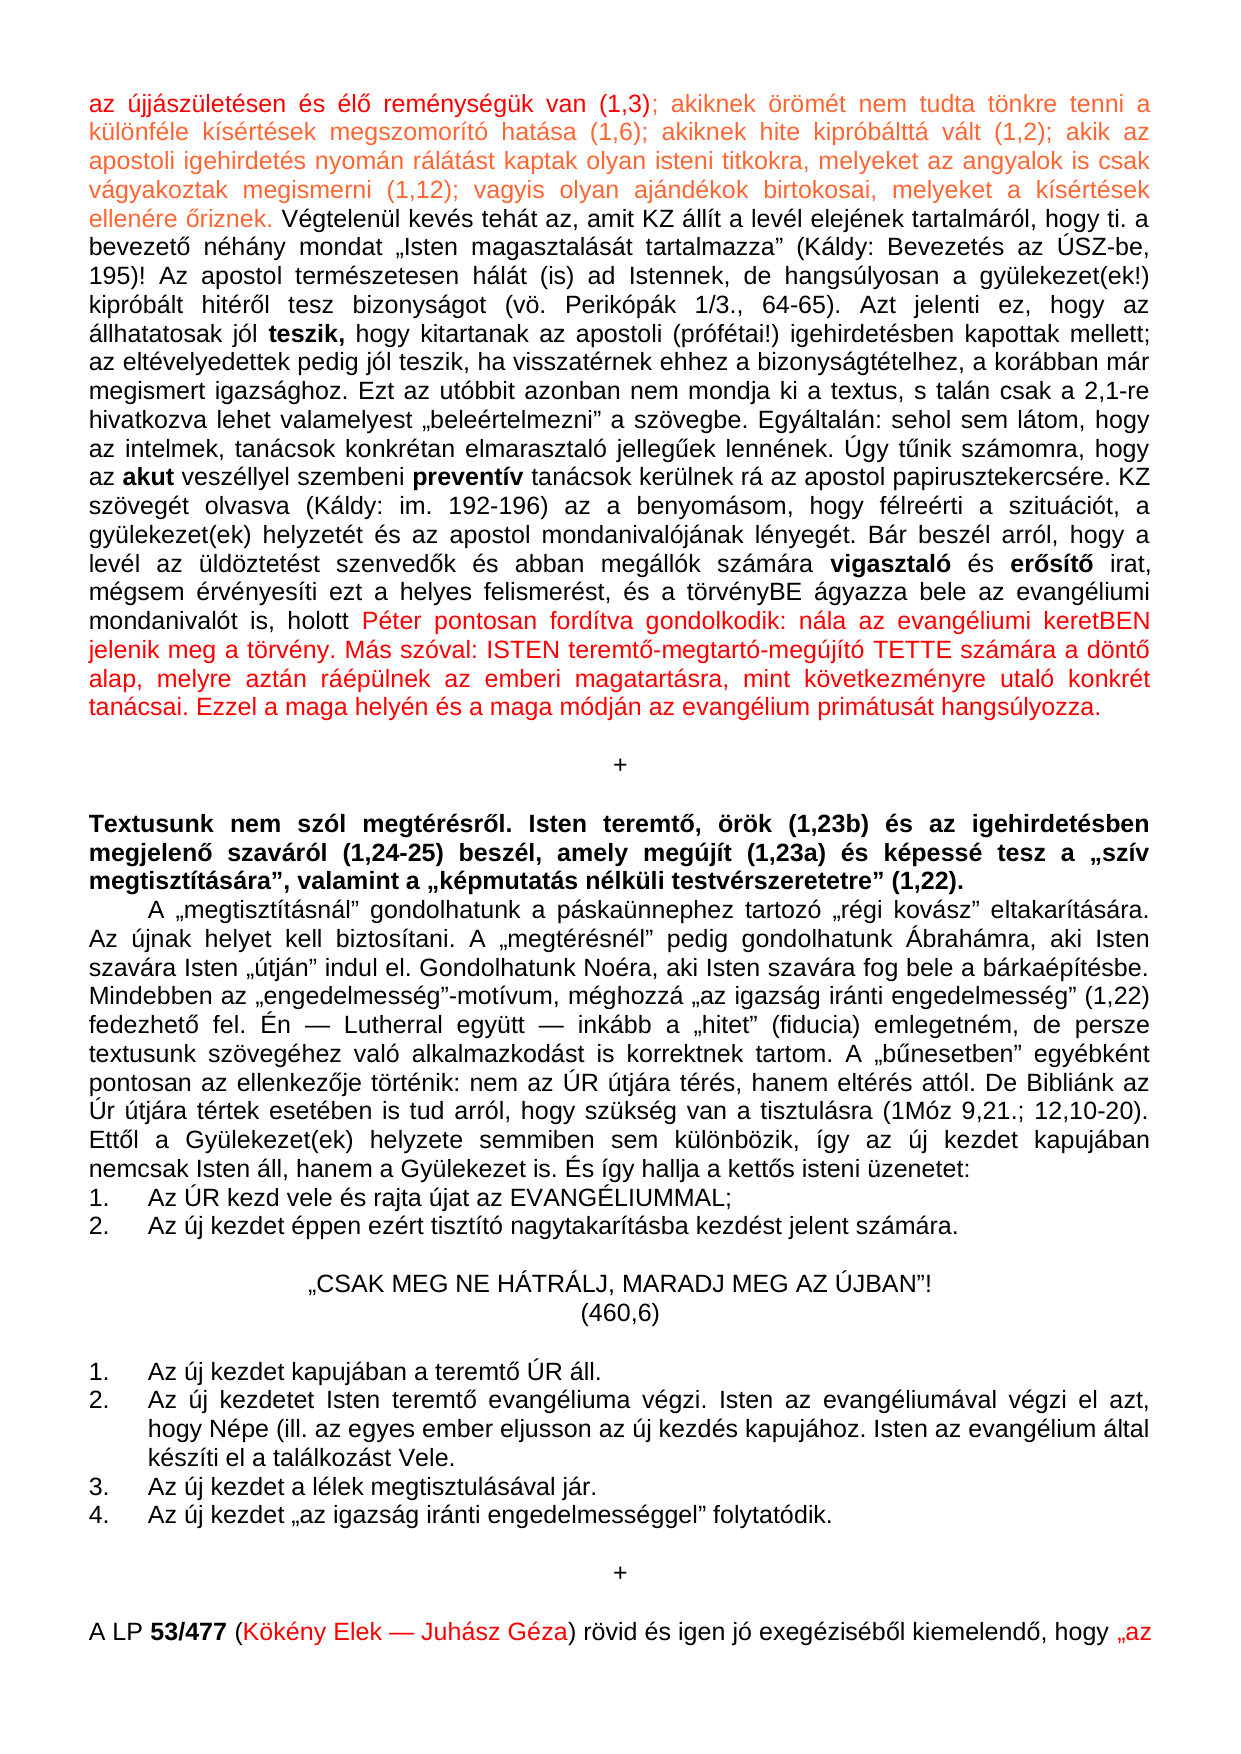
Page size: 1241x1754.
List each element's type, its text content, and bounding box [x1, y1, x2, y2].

text 2. Az új kezdet éppen ezért tisztító nagytakarításba kezdést jelent számára. [88, 1211, 1152, 1240]
text + [88, 751, 1152, 779]
text 1. Az ÚR kezd vele és rajta újat az EVANGÉLIUMMAL; [88, 1182, 1152, 1211]
text Textusunk nem szól megtérésről. Isten teremtő, örök (1,23b) és az igehirdetésben megjelenő szaváról (1,24-25) beszél, amely megújít (1,23a) és képessé tesz a „szív megtisztítására”, valamint a „képmutatás nélküli testvérszeretetre” (1,22). [88, 809, 1152, 895]
text A LP 53/477 (Kökény Elek ― Juhász Géza) rövid és igen jó exegéziséből kiemelendő, hogy „az [88, 1617, 1152, 1645]
text 1. Az új kezdet kapujában a teremtő ÚR áll. [88, 1356, 1152, 1385]
text 2. Az új kezdetet Isten teremtő evangéliuma végzi. Isten az evangéliumával végzi el azt, hogy Népe (ill. az egyes ember eljusson az új kezdés kapujához. Isten az evangélium által készíti el a találkozást Vele. [88, 1385, 1152, 1471]
text 3. Az új kezdet a lélek megtisztulásával jár. [88, 1471, 1152, 1500]
text 4. Az új kezdet „az igazság iránti engedelmességgel” folytatódik. [88, 1500, 1152, 1529]
text A „megtisztításnál” gondolhatunk a páskaünnephez tartozó „régi kovász” eltakarítására. Az újnak helyet kell biztosítani. A „megtérésnél” pedig gondolhatunk Ábrahámra, aki Isten szavára Isten „útján” indul el. Gondolhatunk Noéra, aki Isten szavára fog bele a bárkaépítésbe. Mindebben az „engedelmesség”-motívum, méghozzá „az igazság iránti engedelmesség” (1,22) fedezhető fel. Én ― Lutherral együtt ― inkább a „hitet” (fiducia) emlegetném, de persze textusunk szövegéhez való alkalmazkodást is korrektnek tartom. A „bűnesetben” egyébként pontosan az ellenkezője történik: nem az ÚR útjára térés, hanem eltérés attól. De Bibliánk az Úr útjára tértek esetében is tud arról, hogy szükség van a tisztulásra (1Móz 9,21.; 12,10-20). Ettől a Gyülekezet(ek) helyzete semmiben sem különbözik, így az új kezdet kapujában nemcsak Isten áll, hanem a Gyülekezet is. És így hallja a kettős isteni üzenetet: [88, 895, 1152, 1182]
text „CSAK MEG NE HÁTRÁLJ, MARADJ MEG AZ ÚJBAN”! (460,6) [88, 1269, 1152, 1327]
text az újjászületésen és élő reménységük van (1,3); akiknek örömét nem tudta tönkre tenni a különféle kísértések megszomorító hatása (1,6); akiknek hite kipróbálttá vált (1,2); akik az apostoli igehirdetés nyomán rálátást kaptak olyan isteni titkokra, melyeket az angyalok is csak vágyakoztak megismerni (1,12); vagyis olyan ajándékok birtokosai, melyeket a kísértések ellenére őriznek. Végtelenül kevés tehát az, amit KZ állít a levél elejének tartalmáról, hogy ti. a bevezető néhány mondat „Isten magasztalását tartalmazza” (Káldy: Bevezetés az ÚSZ-be, 195)! Az apostol természetesen hálát (is) ad Istennek, de hangsúlyosan a gyülekezet(ek!) kipróbált hitéről tesz bizonyságot (vö. Perikópák 1/3., 64-65). Azt jelenti ez, hogy az állhatatosak jól teszik, hogy kitartanak az apostoli (prófétai!) igehirdetésben kapottak mellett; az eltévelyedettek pedig jól teszik, ha visszatérnek ehhez a bizonyságtételhez, a korábban már megismert igazsághoz. Ezt az utóbbit azonban nem mondja ki a textus, s talán csak a 2,1-re hivatkozva lehet valamelyest „beleértelmezni” a szövegbe. Egyáltalán: sehol sem látom, hogy az intelmek, tanácsok konkrétan elmarasztaló jellegűek lennének. Úgy tűnik számomra, hogy az akut veszéllyel szembeni preventív tanácsok kerülnek rá az apostol papirusztekercsére. KZ szövegét olvasva (Káldy: im. 192-196) az a benyomásom, hogy félreérti a szituációt, a gyülekezet(ek) helyzetét és az apostol mondanivalójának lényegét. Bár beszél arról, hogy a levél az üldöztetést szenvedők és abban megállók számára vigasztaló és erősítő irat, mégsem érvényesíti ezt a helyes felismerést, és a törvényBE ágyazza bele az evangéliumi mondanivalót is, holott Péter pontosan fordítva gondolkodik: nála az evangéliumi keretBEN jelenik meg a törvény. Más szóval: ISTEN teremtő-megtartó-megújító TETTE számára a döntő alap, melyre aztán ráépülnek az emberi magatartásra, mint következményre utaló konkrét tanácsai. Ezzel a maga helyén és a maga módján az evangélium primátusát hangsúlyozza. [88, 88, 1152, 721]
text + [88, 1558, 1152, 1587]
